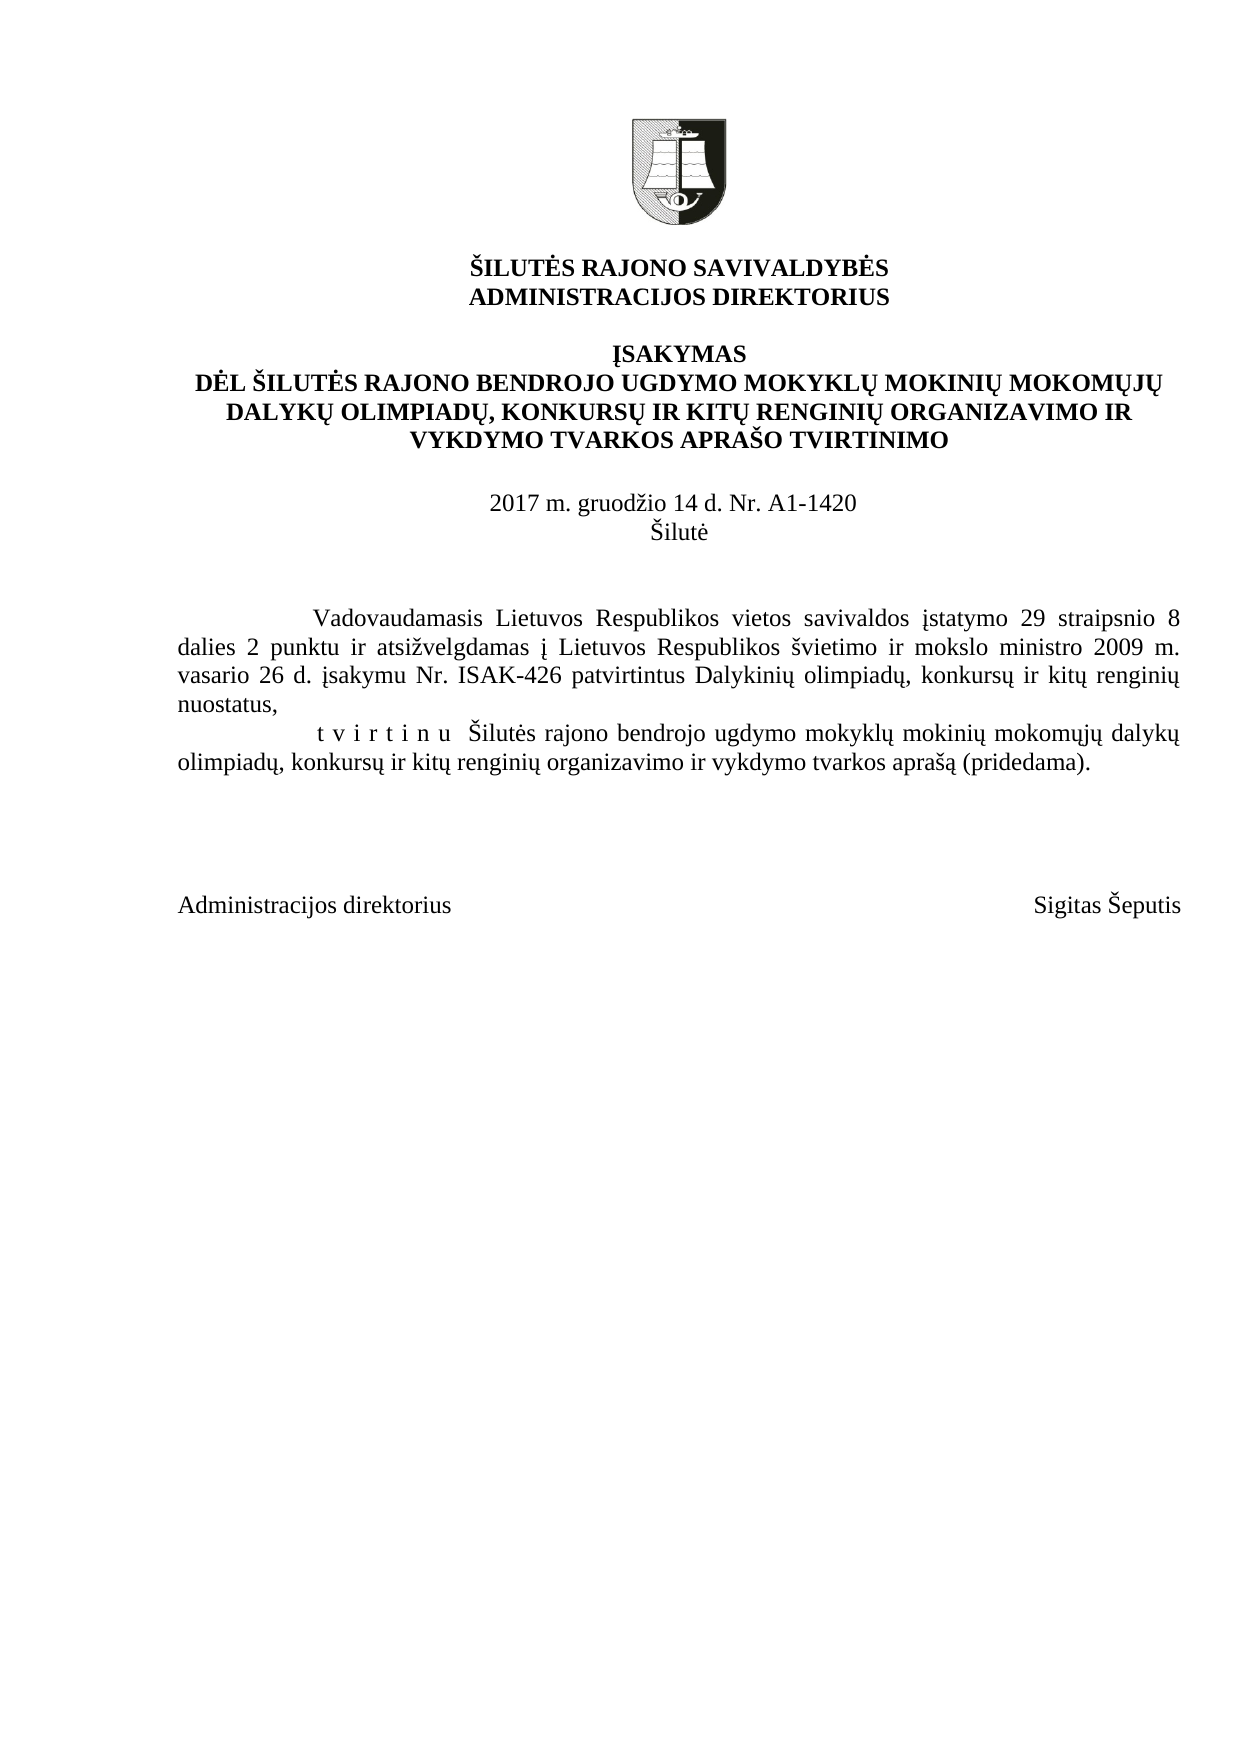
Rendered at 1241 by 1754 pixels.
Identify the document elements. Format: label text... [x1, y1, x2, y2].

text ĮSAKYMAS [121, 339, 1181, 368]
text DĖL ŠILUTĖS RAJONO BENDROJO UGDYMO MOKYKLŲ MOKINIŲ MOKOMŲJŲ DALYKŲ OLIMPIADŲ, KONKURSŲ IR KITŲ RENGINIŲ ORGANIZAVIMO IR VYKDYMO TVARKOS APRAŠO TVIRTINIMO [177, 368, 1181, 454]
text t v i r t i n u Šilutės rajono bendrojo ugdymo mokyklų mokinių mokomųjų dalykų olimpiadų, konkursų ir kitų renginių organizavimo ir vykdymo tvarkos aprašą (pridedama). [177, 718, 1181, 775]
text Šilutė [121, 517, 1181, 545]
text Administracijos direktorius Sigitas Šeputis [177, 890, 1181, 919]
text Vadovaudamasis Lietuvos Respublikos vietos savivaldos įstatymo 29 straipsnio 8 dalies 2 punktu ir atsižvelgdamas į Lietuvos Respublikos švietimo ir mokslo ministro 2009 m. vasario 26 d. įsakymu Nr. ISAK-426 patvirtintus Dalykinių olimpiadų, konkursų ir kitų renginių nuostatus, [177, 603, 1181, 718]
text ADMINISTRACIJOS DIREKTORIUS [121, 282, 1181, 311]
text 2017 m. gruodžio 14 d. Nr. A1-1420 [121, 488, 1181, 517]
text ŠILUTĖS RAJONO SAVIVALDYBĖS [177, 253, 1181, 282]
